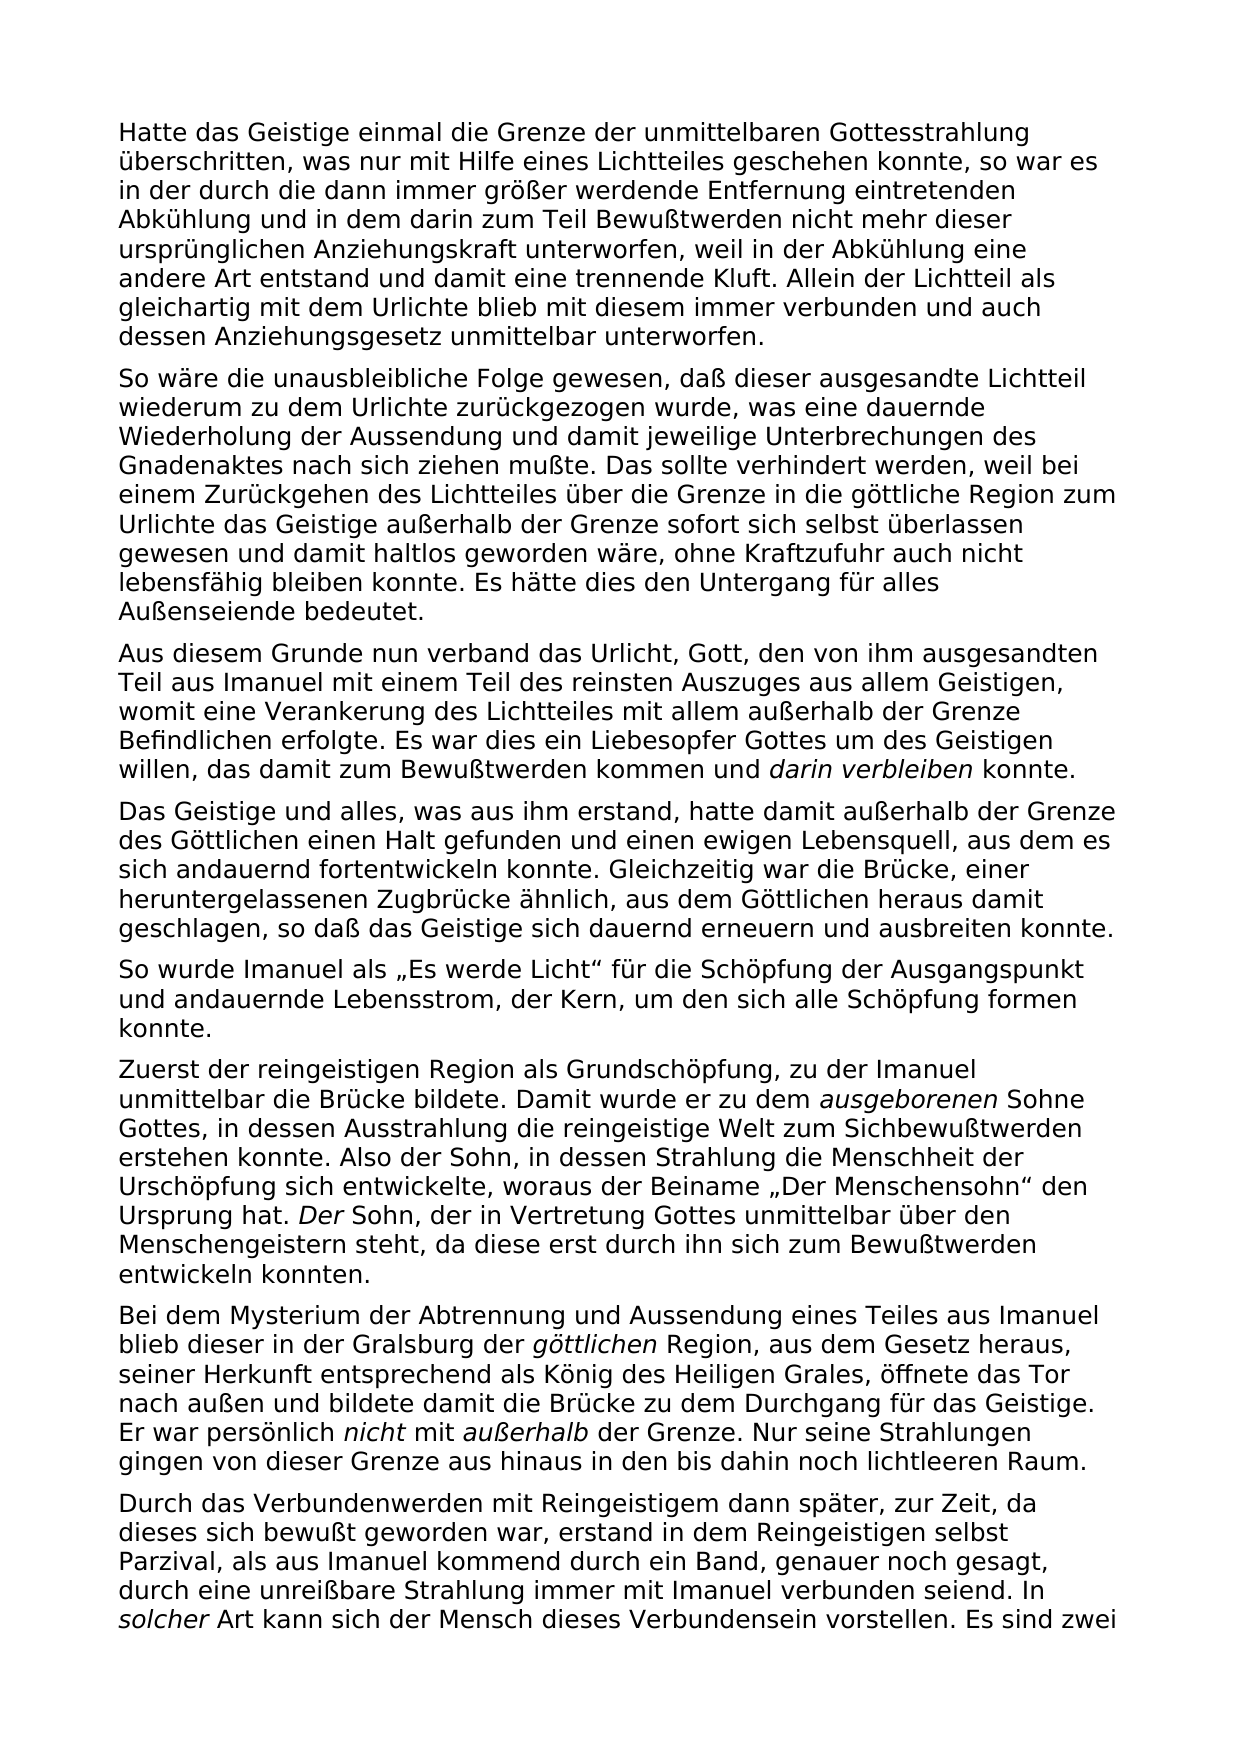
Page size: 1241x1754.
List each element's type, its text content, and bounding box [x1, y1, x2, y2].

text Aus diesem Grunde nun verband das Urlicht, Gott, den von ihm ausgesandten Teil aus Imanuel mit einem Teil des reinsten Auszuges aus allem Geistigen, womit eine Verankerung des Lichtteiles mit allem außerhalb der Grenze Befindlichen erfolgte. Es war dies ein Liebesopfer Gottes um des Geistigen willen, das damit zum Bewußtwerden kommen und darin verbleiben konnte. [118, 639, 1122, 785]
text Hatte das Geistige einmal die Grenze der unmittelbaren Gottesstrahlung überschritten, was nur mit Hilfe eines Lichtteiles geschehen konnte, so war es in der durch die dann immer größer werdende Entfernung eintretenden Abkühlung und in dem darin zum Teil Bewußtwerden nicht mehr dieser ursprünglichen Anziehungskraft unterworfen, weil in der Abkühlung eine andere Art entstand und damit eine trennende Kluft. Allein der Lichtteil als gleichartig mit dem Urlichte blieb mit diesem immer verbunden und auch dessen Anziehungsgesetz unmittelbar unterworfen. [118, 118, 1122, 351]
text Durch das Verbundenwerden mit Reingeistigem dann später, zur Zeit, da dieses sich bewußt geworden war, erstand in dem Reingeistigen selbst Parzival, als aus Imanuel kommend durch ein Band, genauer noch gesagt, durch eine unreißbare Strahlung immer mit Imanuel verbunden seiend. In solcher Art kann sich der Mensch dieses Verbundensein vorstellen. Es sind zwei [118, 1489, 1122, 1635]
text Zuerst der reingeistigen Region als Grundschöpfung, zu der Imanuel unmittelbar die Brücke bildete. Damit wurde er zu dem ausgeborenen Sohne Gottes, in dessen Ausstrahlung die reingeistige Welt zum Sichbewußtwerden erstehen konnte. Also der Sohn, in dessen Strahlung die Menschheit der Urschöpfung sich entwickelte, woraus der Beiname „Der Menschensohn“ den Ursprung hat. Der Sohn, der in Vertretung Gottes unmittelbar über den Menschengeistern steht, da diese erst durch ihn sich zum Bewußtwerden entwickeln konnten. [118, 1056, 1122, 1289]
text Das Geistige und alles, was aus ihm erstand, hatte damit außerhalb der Grenze des Göttlichen einen Halt gefunden und einen ewigen Lebensquell, aus dem es sich andauernd fortentwickeln konnte. Gleichzeitig war die Brücke, einer heruntergelassenen Zugbrücke ähnlich, aus dem Göttlichen heraus damit geschlagen, so daß das Geistige sich dauernd erneuern und ausbreiten konnte. [118, 797, 1122, 943]
text So wurde Imanuel als „Es werde Licht“ für die Schöpfung der Ausgangspunkt und andauernde Lebensstrom, der Kern, um den sich alle Schöpfung formen konnte. [118, 956, 1122, 1043]
text So wäre die unausbleibliche Folge gewesen, daß dieser ausgesandte Lichtteil wiederum zu dem Urlichte zurückgezogen wurde, was eine dauernde Wiederholung der Aussendung und damit jeweilige Unterbrechungen des Gnadenaktes nach sich ziehen mußte. Das sollte verhindert werden, weil bei einem Zurückgehen des Lichtteiles über die Grenze in die göttliche Region zum Urlichte das Geistige außerhalb der Grenze sofort sich selbst überlassen gewesen und damit haltlos geworden wäre, ohne Kraftzufuhr auch nicht lebensfähig bleiben konnte. Es hätte dies den Untergang für alles Außenseiende bedeutet. [118, 364, 1122, 626]
text Bei dem Mysterium der Abtrennung und Aussendung eines Teiles aus Imanuel blieb dieser in der Gralsburg der göttlichen Region, aus dem Gesetz heraus, seiner Herkunft entsprechend als König des Heiligen Grales, öffnete das Tor nach außen und bildete damit die Brücke zu dem Durchgang für das Geistige. Er war persönlich nicht mit außerhalb der Grenze. Nur seine Strahlungen gingen von dieser Grenze aus hinaus in den bis dahin noch lichtleeren Raum. [118, 1301, 1122, 1476]
